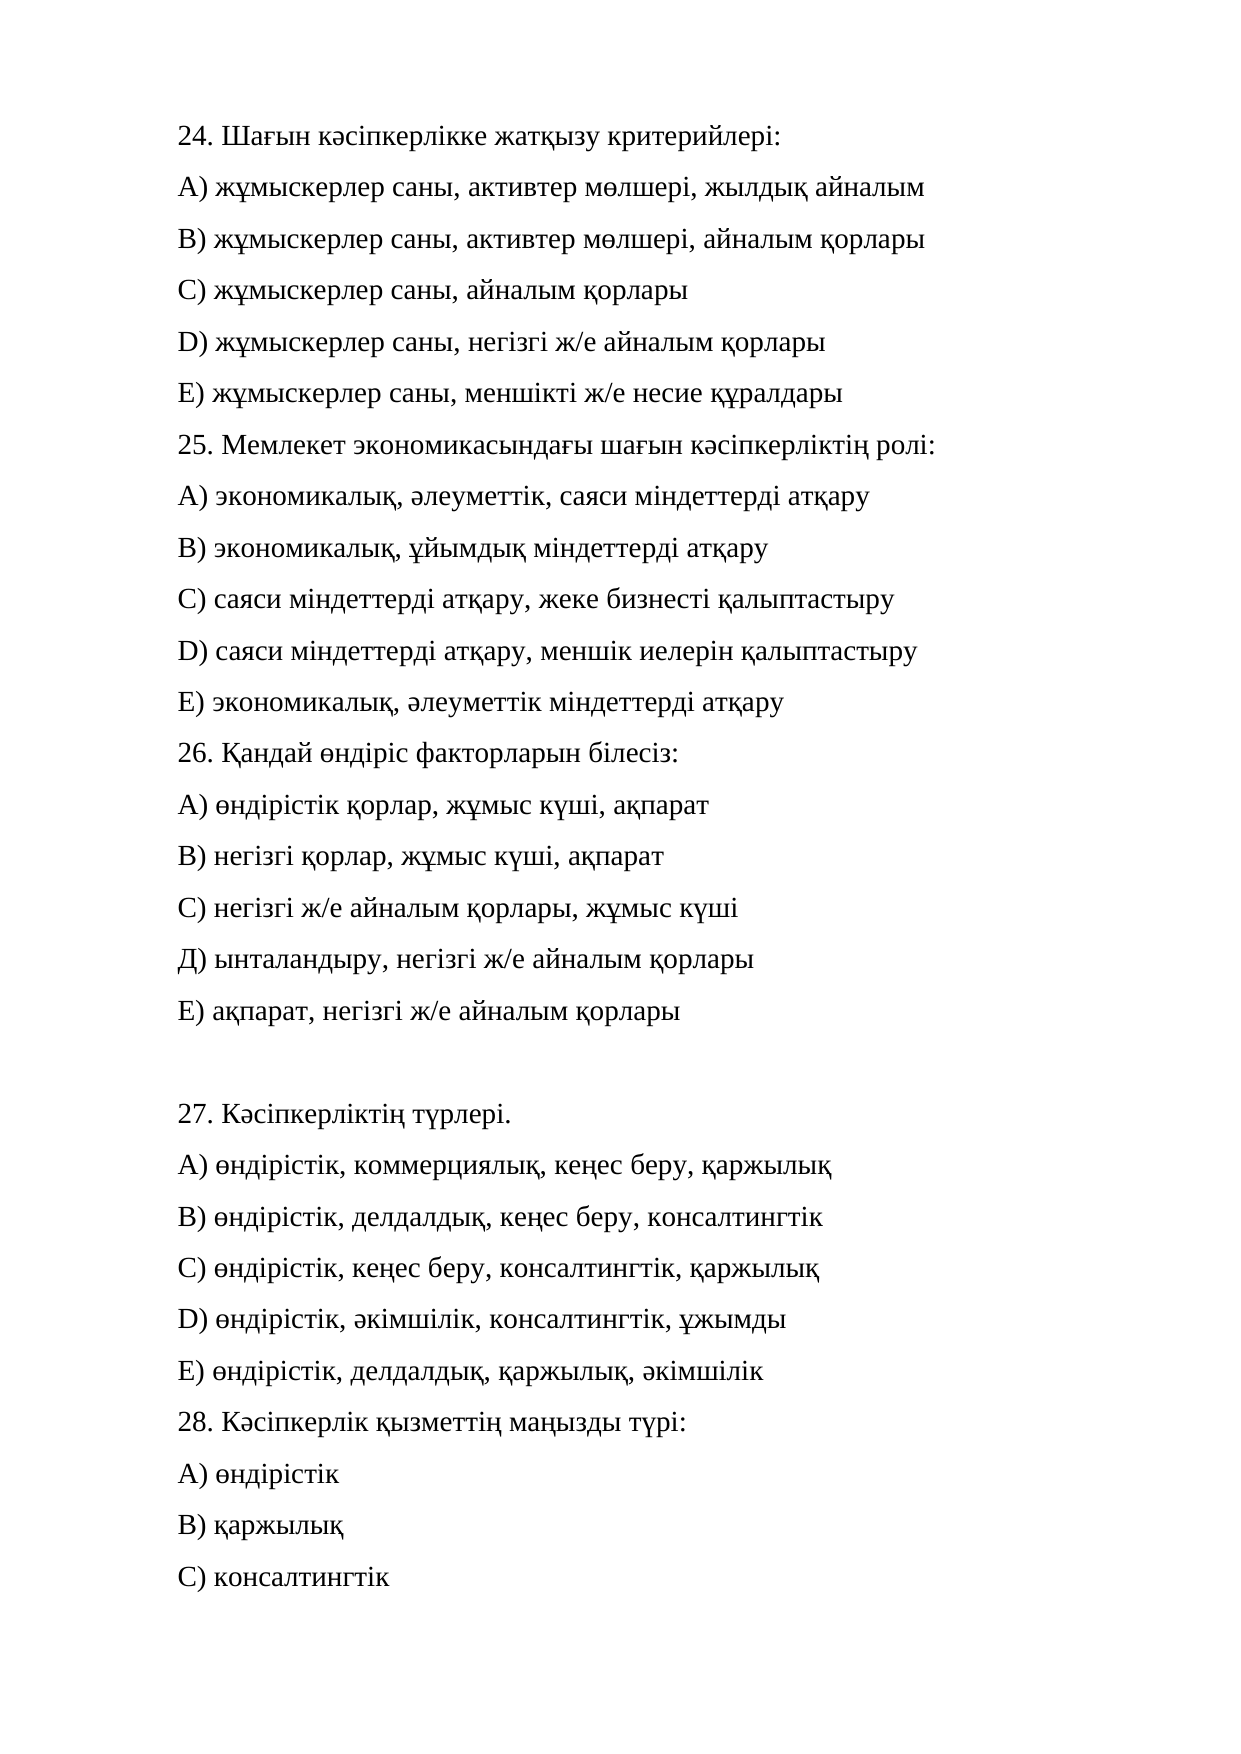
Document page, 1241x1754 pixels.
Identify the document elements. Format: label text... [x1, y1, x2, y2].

text А) жұмыскерлер саны, активтер мөлшері, жылдық айналым [177, 169, 1152, 203]
text В) жұмыскерлер саны, активтер мөлшері, айналым қорлары [177, 221, 1152, 254]
text 27. Кәсiпкерлiктiң түрлерi. [177, 1096, 1152, 1129]
text А) экономикалық, әлеуметтік, саяси міндеттерді атқару [177, 478, 1152, 512]
text D) саяси міндеттерді атқару, меншік иелерін қалыптастыру [177, 633, 1152, 666]
text В) экономикалық, ұйымдық міндеттерді атқару [177, 530, 1152, 563]
text С) саяси міндеттерді атқару, жеке бизнесті қалыптастыру [177, 581, 1152, 615]
text В) негізгі қорлар, жұмыс күші, ақпарат [177, 838, 1152, 872]
text 24. Шағын кәсіпкерлікке жатқызу критерийлері: [177, 118, 1152, 152]
text D) жұмыскерлер саны, негізгі ж/е айналым қорлары [177, 324, 1152, 357]
text Д) ынталандыру, негізгі ж/е айналым қорлары [177, 941, 1152, 975]
text С) консалтингтік [177, 1559, 1152, 1592]
text С) жұмыскерлер саны, айналым қорлары [177, 272, 1152, 306]
text В) қаржылық [177, 1507, 1152, 1541]
text Е) экономикалық, әлеуметтік міндеттерді атқару [177, 684, 1152, 718]
text А) өндiрiстiк, коммерциялық, кеңес беру, қаржылық [177, 1147, 1152, 1181]
text 28. Кәсіпкерлік қызметтің маңызды түрі: [177, 1404, 1152, 1438]
text А) өндірістік [177, 1456, 1152, 1489]
text С) өндiрiстiк, кеңес беру, консалтингтік, қаржылық [177, 1250, 1152, 1284]
text 25. Мемлекет экономикасындағы шағын кәсіпкерліктің ролі: [177, 427, 1152, 460]
text С) негізгі ж/е айналым қорлары, жұмыс күші [177, 890, 1152, 923]
text Е) жұмыскерлер саны, меншікті ж/е несие құралдары [177, 375, 1152, 409]
text А) өндірістік қорлар, жұмыс күші, ақпарат [177, 787, 1152, 821]
text Е) ақпарат, негізгі ж/е айналым қорлары [177, 993, 1152, 1026]
text В) өндiрiстiк, делдалдық, кеңес беру, консалтингтік [177, 1199, 1152, 1232]
text Е) өндiрiстiк, делдалдық, қаржылық, әкімшілік [177, 1353, 1152, 1387]
text D) өндірістік, әкімшілік, консалтингтік, ұжымды [177, 1302, 1152, 1335]
text 26. Қандай өндіріс факторларын білесіз: [177, 736, 1152, 769]
